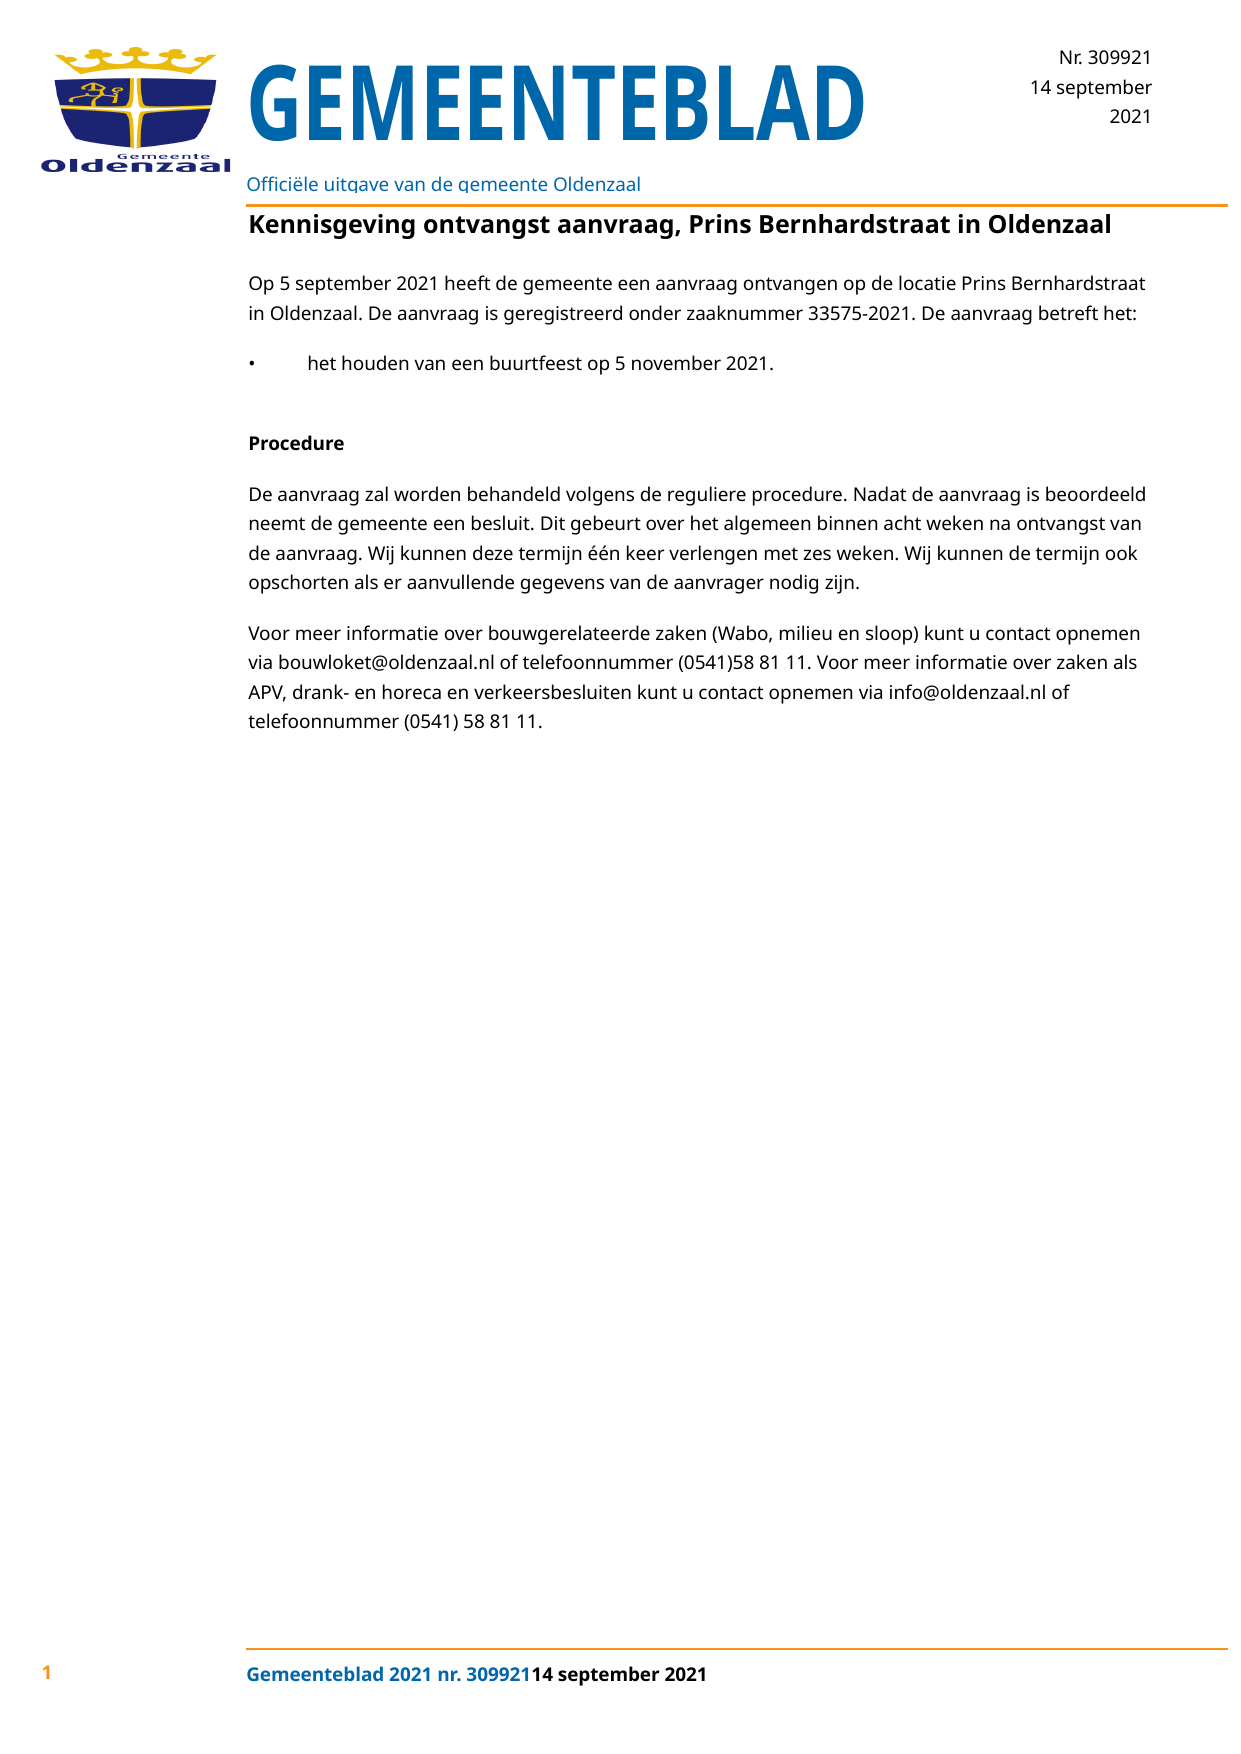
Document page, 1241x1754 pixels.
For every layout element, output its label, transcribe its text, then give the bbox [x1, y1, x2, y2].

text Procedure [248, 430, 1152, 456]
text Voor meer informatie over bouwgerelateerde zaken (Wabo, milieu en sloop) kunt u contact opnemen via bouwloket@oldenzaal.nl of telefoonnummer (0541)58 81 11. Voor meer informatie over zaken als APV, drank- en horeca en verkeersbesluiten kunt u contact opnemen via info@oldenzaal.nl of telefoonnummer (0541) 58 81 11. [248, 620, 1152, 734]
text Kennisgeving ontvangst aanvraag, Prins Bernhardstraat in Oldenzaal [248, 207, 1152, 241]
text Op 5 september 2021 heeft de gemeente een aanvraag ontvangen op de locatie Prins Bernhardstraat in Oldenzaal. De aanvraag is geregistreerd onder zaaknummer 33575-2021. De aanvraag betreft het: [248, 270, 1152, 326]
text De aanvraag zal worden behandeld volgens de reguliere procedure. Nadat de aanvraag is beoordeeld neemt de gemeente een besluit. Dit gebeurt over het algemeen binnen acht weken na ontvangst van de aanvraag. Wij kunnen deze termijn één keer verlengen met zes weken. Wij kunnen de termijn ook opschorten als er aanvullende gegevens van de aanvrager nodig zijn. [248, 481, 1152, 595]
picture [41, 47, 231, 172]
list het houden van een buurtfeest op 5 november 2021. [248, 350, 1152, 376]
